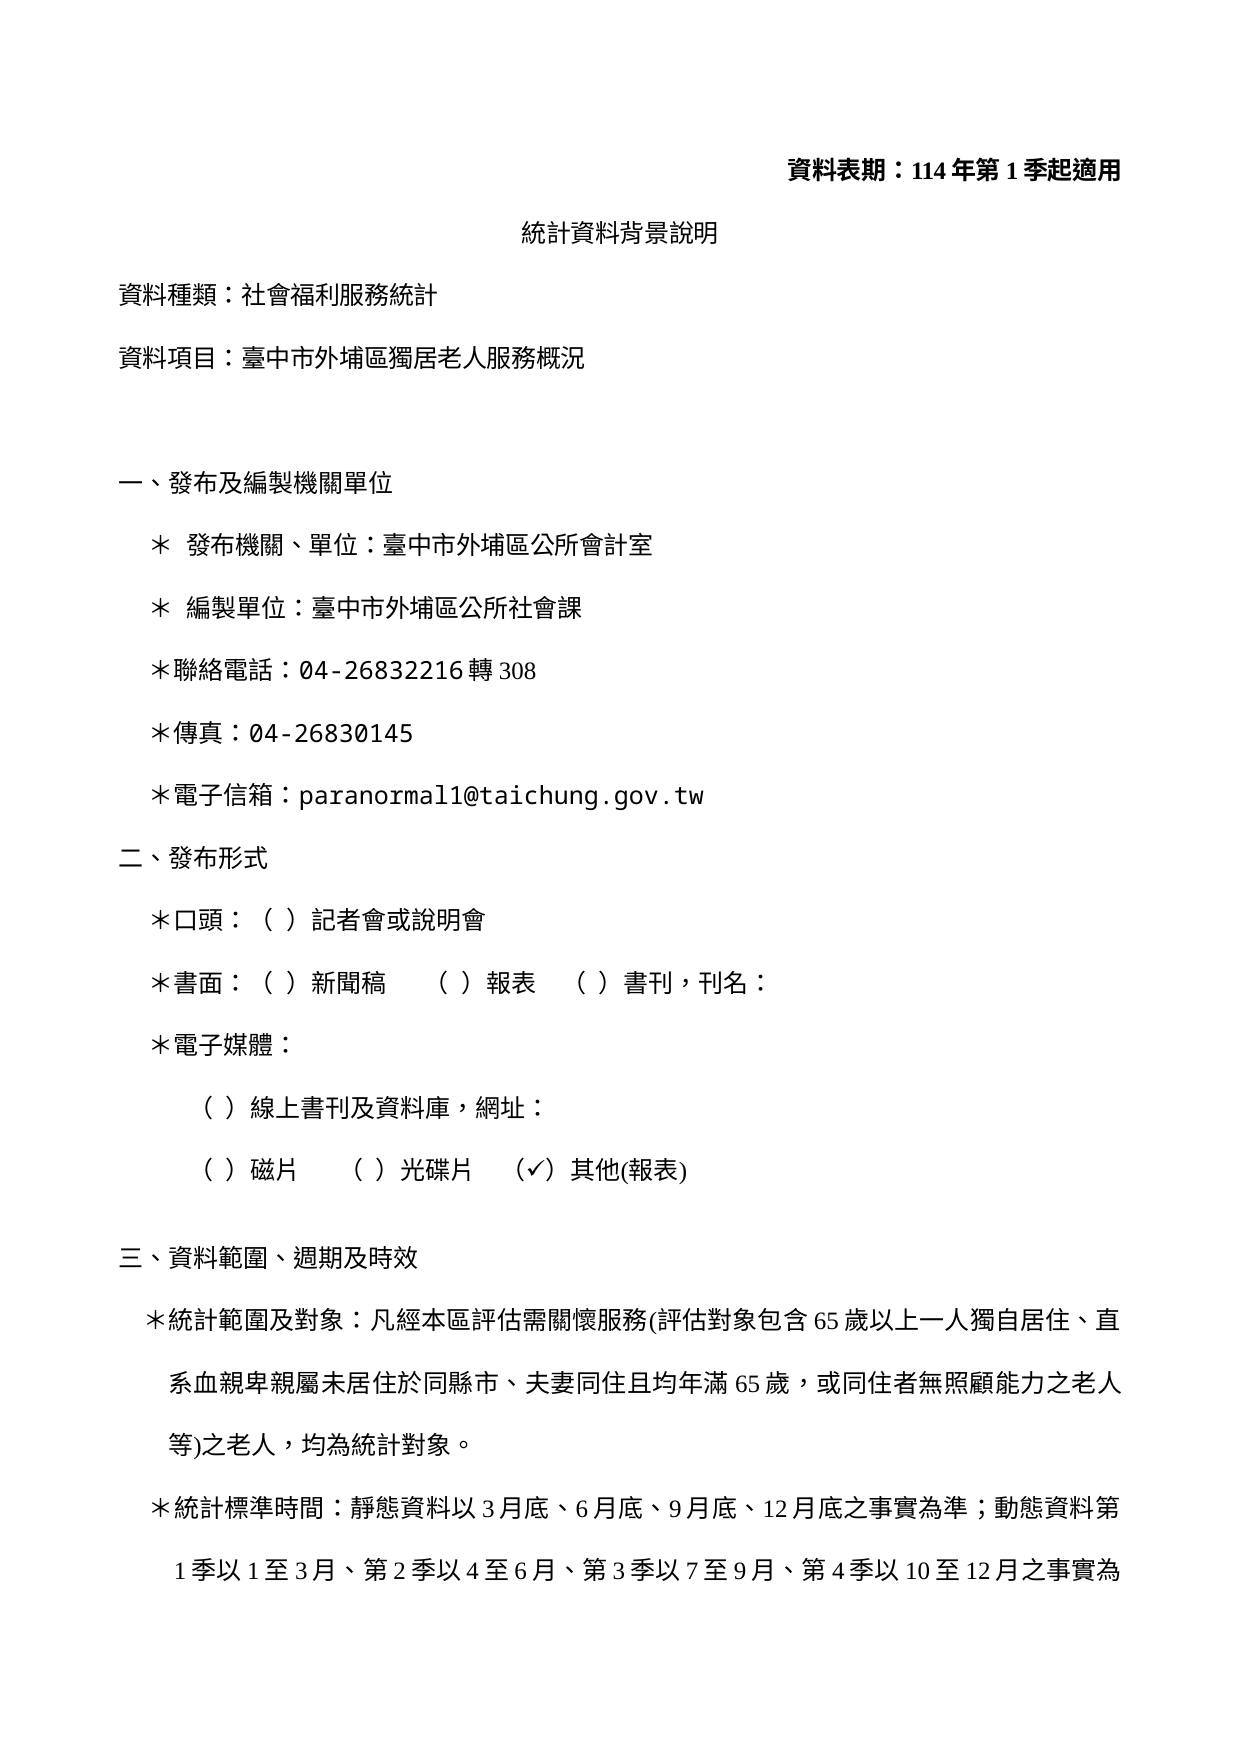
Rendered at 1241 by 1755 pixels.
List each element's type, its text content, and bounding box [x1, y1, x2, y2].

text 統計資料背景說明 [118, 189, 1122, 252]
text 資料項目：臺中市外埔區獨居老人服務概況 [118, 314, 1122, 377]
text ＊書面：（ ）新聞稿 （ ）報表 （ ）書刊，刊名： [149, 939, 1122, 1002]
text ＊傳真：04-26830145 [149, 689, 1122, 752]
list 編製單位：臺中市外埔區公所社會課 [149, 564, 1122, 627]
text ＊統計標準時間：靜態資料以3月底、6月底、9月底、12月底之事實為準；動態資料第1季以1至3月、第2季以4至6月、第3季以7至9月、第4季以10至12月之事實為 [149, 1464, 1122, 1589]
text ＊電子媒體： [149, 1002, 1122, 1064]
text （ ）磁片 （ ）光碟片 （P）其他(報表) [188, 1127, 1156, 1189]
list 發布機關、單位：臺中市外埔區公所會計室 [149, 502, 1122, 564]
text （ ）線上書刊及資料庫，網址： [188, 1064, 1156, 1127]
text 資料種類：社會福利服務統計 [118, 252, 1122, 314]
text 資料表期：114年第1季起適用 [118, 127, 1122, 189]
text 三、資料範圍、週期及時效 [118, 1214, 1122, 1277]
text ＊口頭：（ ）記者會或說明會 [149, 877, 1122, 939]
text 一、發布及編製機關單位 [118, 439, 1122, 502]
text ＊統計範圍及對象：凡經本區評估需關懷服務(評估對象包含65歲以上一人獨自居住、直系血親卑親屬未居住於同縣市、夫妻同住且均年滿65歲，或同住者無照顧能力之老人等)之老人，均為統計對象。 [143, 1277, 1122, 1464]
text 二、發布形式 [118, 814, 1122, 877]
text ＊聯絡電話：04-26832216轉308 [149, 627, 1122, 689]
text ＊電子信箱：paranormal1@taichung.gov.tw [149, 752, 1122, 814]
